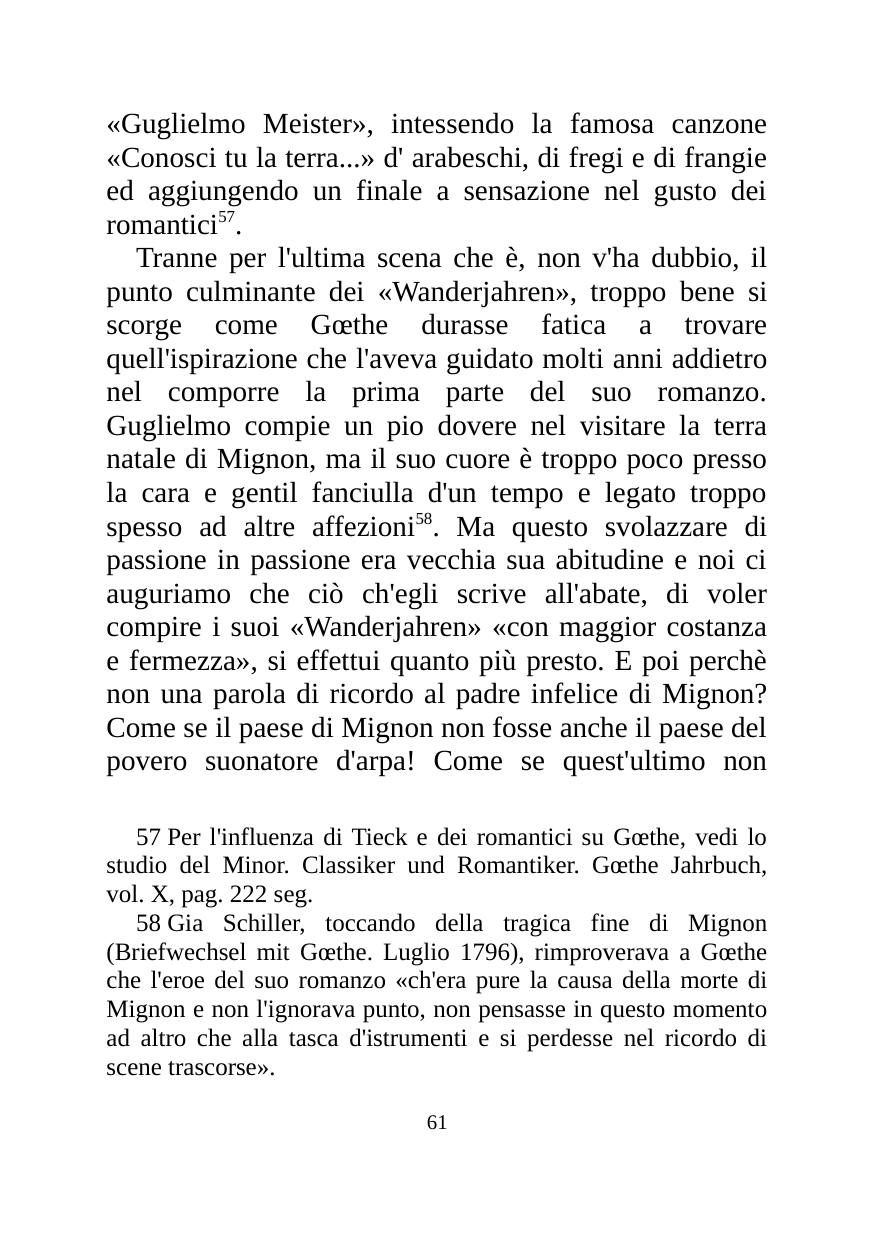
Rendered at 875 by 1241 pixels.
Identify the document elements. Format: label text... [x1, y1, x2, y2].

text Per l'influenza di Tieck e dei romantici su Gœthe, vedi lo studio del Minor. Classiker und Romantiker. Gœthe Jahrbuch, vol. X, pag. 222 seg. [106, 822, 768, 908]
text «Guglielmo Meister», intessendo la famosa canzone «Conosci tu la terra...» d' arabeschi, di fregi e di frangie ed aggiungendo un finale a sensazione nel gusto dei romantici. [106, 106, 768, 240]
text Tranne per l'ultima scena che è, non v'ha dubbio, il punto culminante dei «Wanderjahren», troppo bene si scorge come Gœthe durasse fatica a trovare quell'ispirazione che l'aveva guidato molti anni addietro nel comporre la prima parte del suo romanzo. Guglielmo compie un pio dovere nel visitare la terra natale di Mignon, ma il suo cuore è troppo poco presso la cara e gentil fanciulla d'un tempo e legato troppo spesso ad altre affezioni. Ma questo svolazzare di passione in passione era vecchia sua abitudine e noi ci auguriamo che ciò ch'egli scrive all'abate, di voler compire i suoi «Wanderjahren» «con maggior costanza e fermezza», si effettui quanto più presto. E poi perchè non una parola di ricordo al padre infelice di Mignon? Come se il paese di Mignon non fosse anche il paese del povero suonatore d'arpa! Come se quest'ultimo non [106, 240, 768, 777]
text Gia Schiller, toccando della tragica fine di Mignon (Briefwechsel mit Gœthe. Luglio 1796), rimproverava a Gœthe che l'eroe del suo romanzo «ch'era pure la causa della morte di Mignon e non l'ignorava punto, non pensasse in questo momento ad altro che alla tasca d'istrumenti e si perdesse nel ricordo di scene trascorse». [106, 908, 768, 1080]
